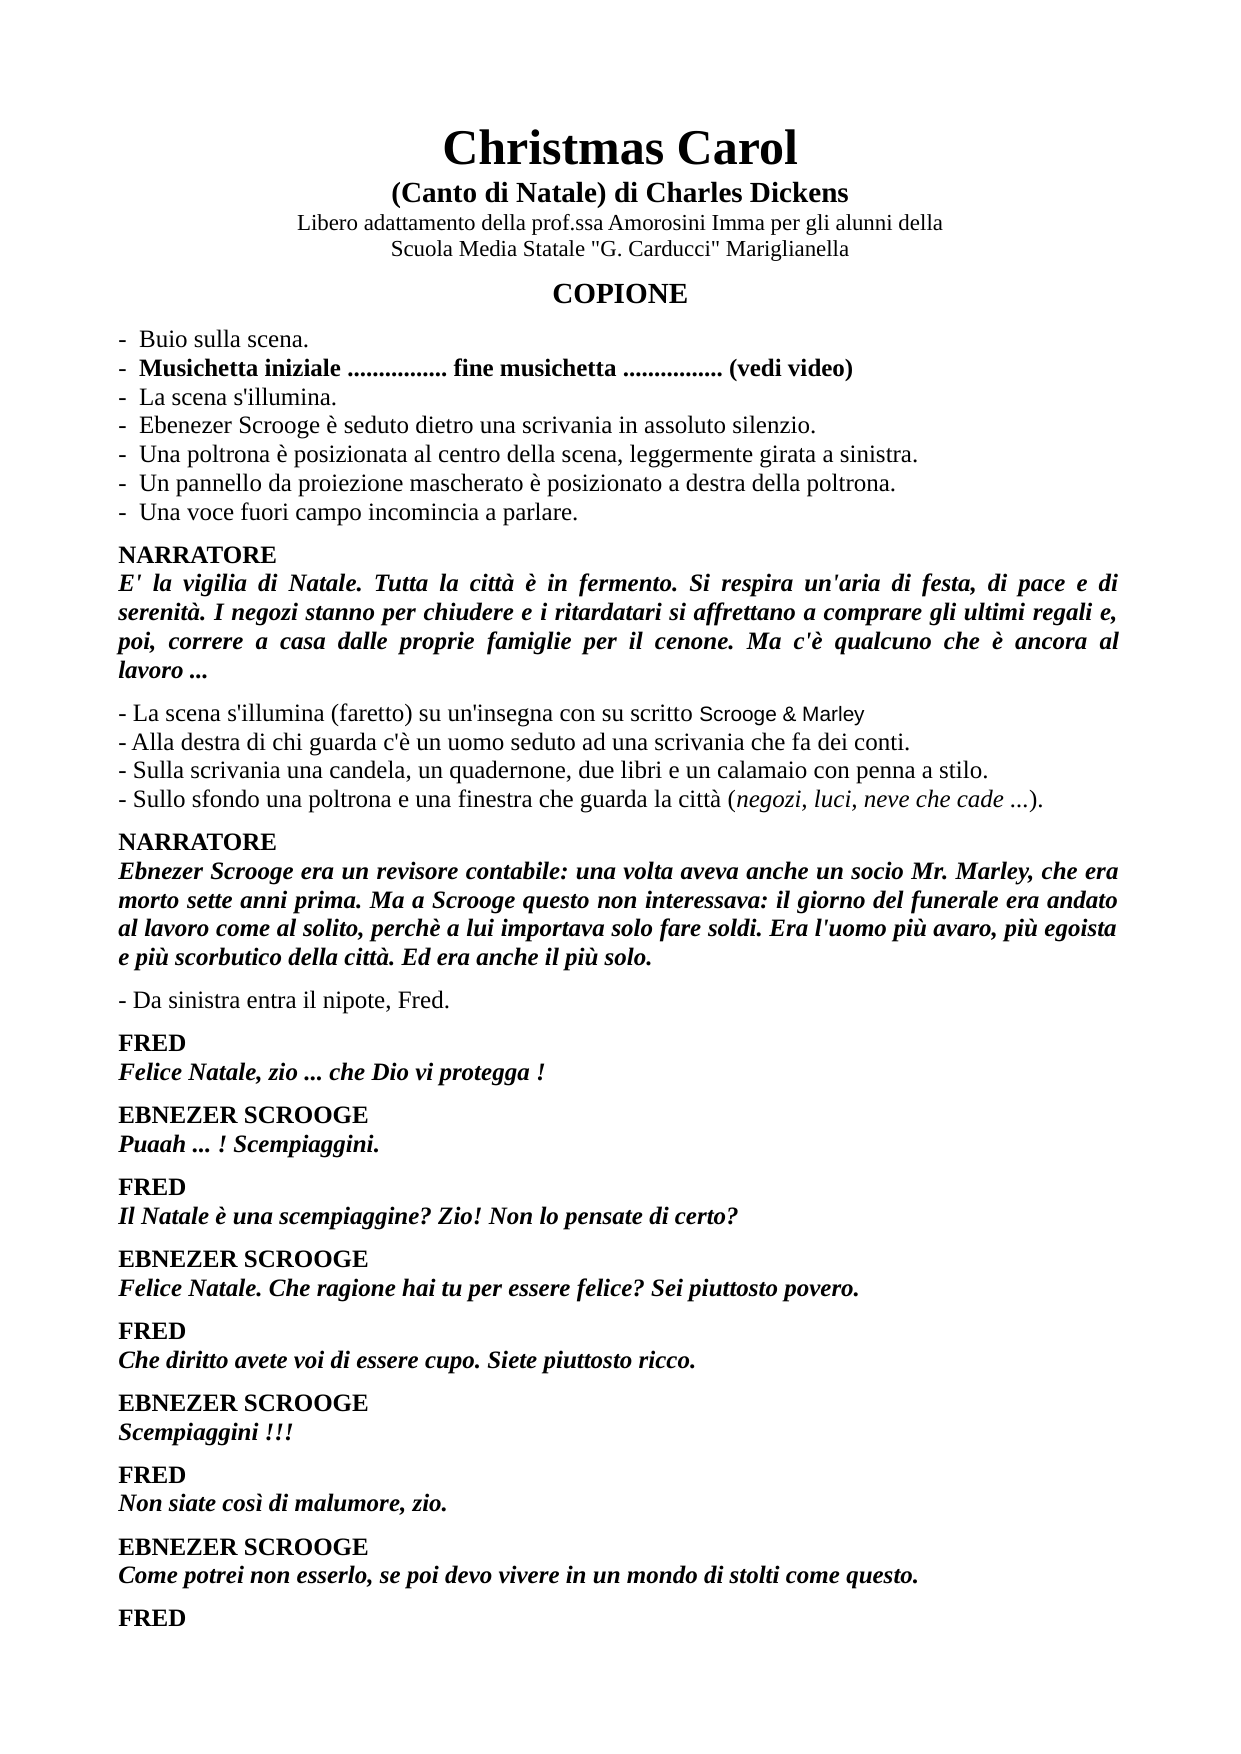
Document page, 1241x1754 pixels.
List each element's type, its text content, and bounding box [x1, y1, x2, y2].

text - Ebenezer Scrooge è seduto dietro una scrivania in assoluto silenzio. [118, 410, 1122, 439]
text EBNEZER SCROOGE [118, 1244, 1122, 1273]
text (Canto di Natale) di Charles Dickens [118, 176, 1122, 209]
text COPIONE [118, 276, 1122, 310]
text Felice Natale, zio ... che Dio vi protegga ! [118, 1057, 1122, 1086]
text FRED [118, 1316, 1122, 1345]
text Ebnezer Scrooge era un revisore contabile: una volta aveva anche un socio Mr. Marley, che era morto sette anni prima. Ma a Scrooge questo non interessava: il giorno del funerale era andato al lavoro come al solito, perchè a lui importava solo fare soldi. Era l'uomo più avaro, più egoista e più scorbutico della città. Ed era anche il più solo. [118, 856, 1122, 971]
text Il Natale è una scempiaggine? Zio! Non lo pensate di certo? [118, 1201, 1122, 1230]
text FRED [118, 1172, 1122, 1201]
text Scempiaggini !!! [118, 1417, 1122, 1445]
text Non siate così di malumore, zio. [118, 1488, 1122, 1517]
text Che diritto avete voi di essere cupo. Siete piuttosto ricco. [118, 1345, 1122, 1373]
text - Sulla scrivania una candela, un quadernone, due libri e un calamaio con penna a stilo. [118, 755, 1122, 784]
text Puaah ... ! Scempiaggini. [118, 1129, 1122, 1158]
text EBNEZER SCROOGE [118, 1532, 1122, 1560]
text - Un pannello da proiezione mascherato è posizionato a destra della poltrona. [118, 468, 1122, 497]
text Scuola Media Statale "G. Carducci" Mariglianella [118, 236, 1122, 262]
text FRED [118, 1603, 1122, 1632]
text FRED [118, 1028, 1122, 1057]
text - Sullo sfondo una poltrona e una finestra che guarda la città (negozi, luci, neve che cade ...). [118, 784, 1122, 813]
text - Musichetta iniziale ................ fine musichetta ................ (vedi video) [118, 353, 1122, 382]
text - La scena s'illumina (faretto) su un'insegna con su scritto Scrooge & Marley [118, 698, 1122, 727]
text - Alla destra di chi guarda c'è un uomo seduto ad una scrivania che fa dei conti. [118, 727, 1122, 755]
text Felice Natale. Che ragione hai tu per essere felice? Sei piuttosto povero. [118, 1273, 1122, 1302]
text - Una voce fuori campo incomincia a parlare. [118, 497, 1122, 525]
text Libero adattamento della prof.ssa Amorosini Imma per gli alunni della [118, 209, 1122, 236]
text Christmas Carol [118, 118, 1122, 176]
text E' la vigilia di Natale. Tutta la città è in fermento. Si respira un'aria di festa, di pace e di serenità. I negozi stanno per chiudere e i ritardatari si affrettano a comprare gli ultimi regali e, poi, correre a casa dalle proprie famiglie per il cenone. Ma c'è qualcuno che è ancora al lavoro ... [118, 568, 1122, 683]
text - Da sinistra entra il nipote, Fred. [118, 985, 1122, 1014]
text EBNEZER SCROOGE [118, 1388, 1122, 1417]
text - Una poltrona è posizionata al centro della scena, leggermente girata a sinistra. [118, 439, 1122, 468]
text EBNEZER SCROOGE [118, 1100, 1122, 1129]
text FRED [118, 1460, 1122, 1488]
text Come potrei non esserlo, se poi devo vivere in un mondo di stolti come questo. [118, 1560, 1122, 1589]
text NARRATORE [118, 540, 1122, 568]
text NARRATORE [118, 827, 1122, 856]
text - Buio sulla scena. [118, 324, 1122, 353]
text - La scena s'illumina. [118, 382, 1122, 410]
